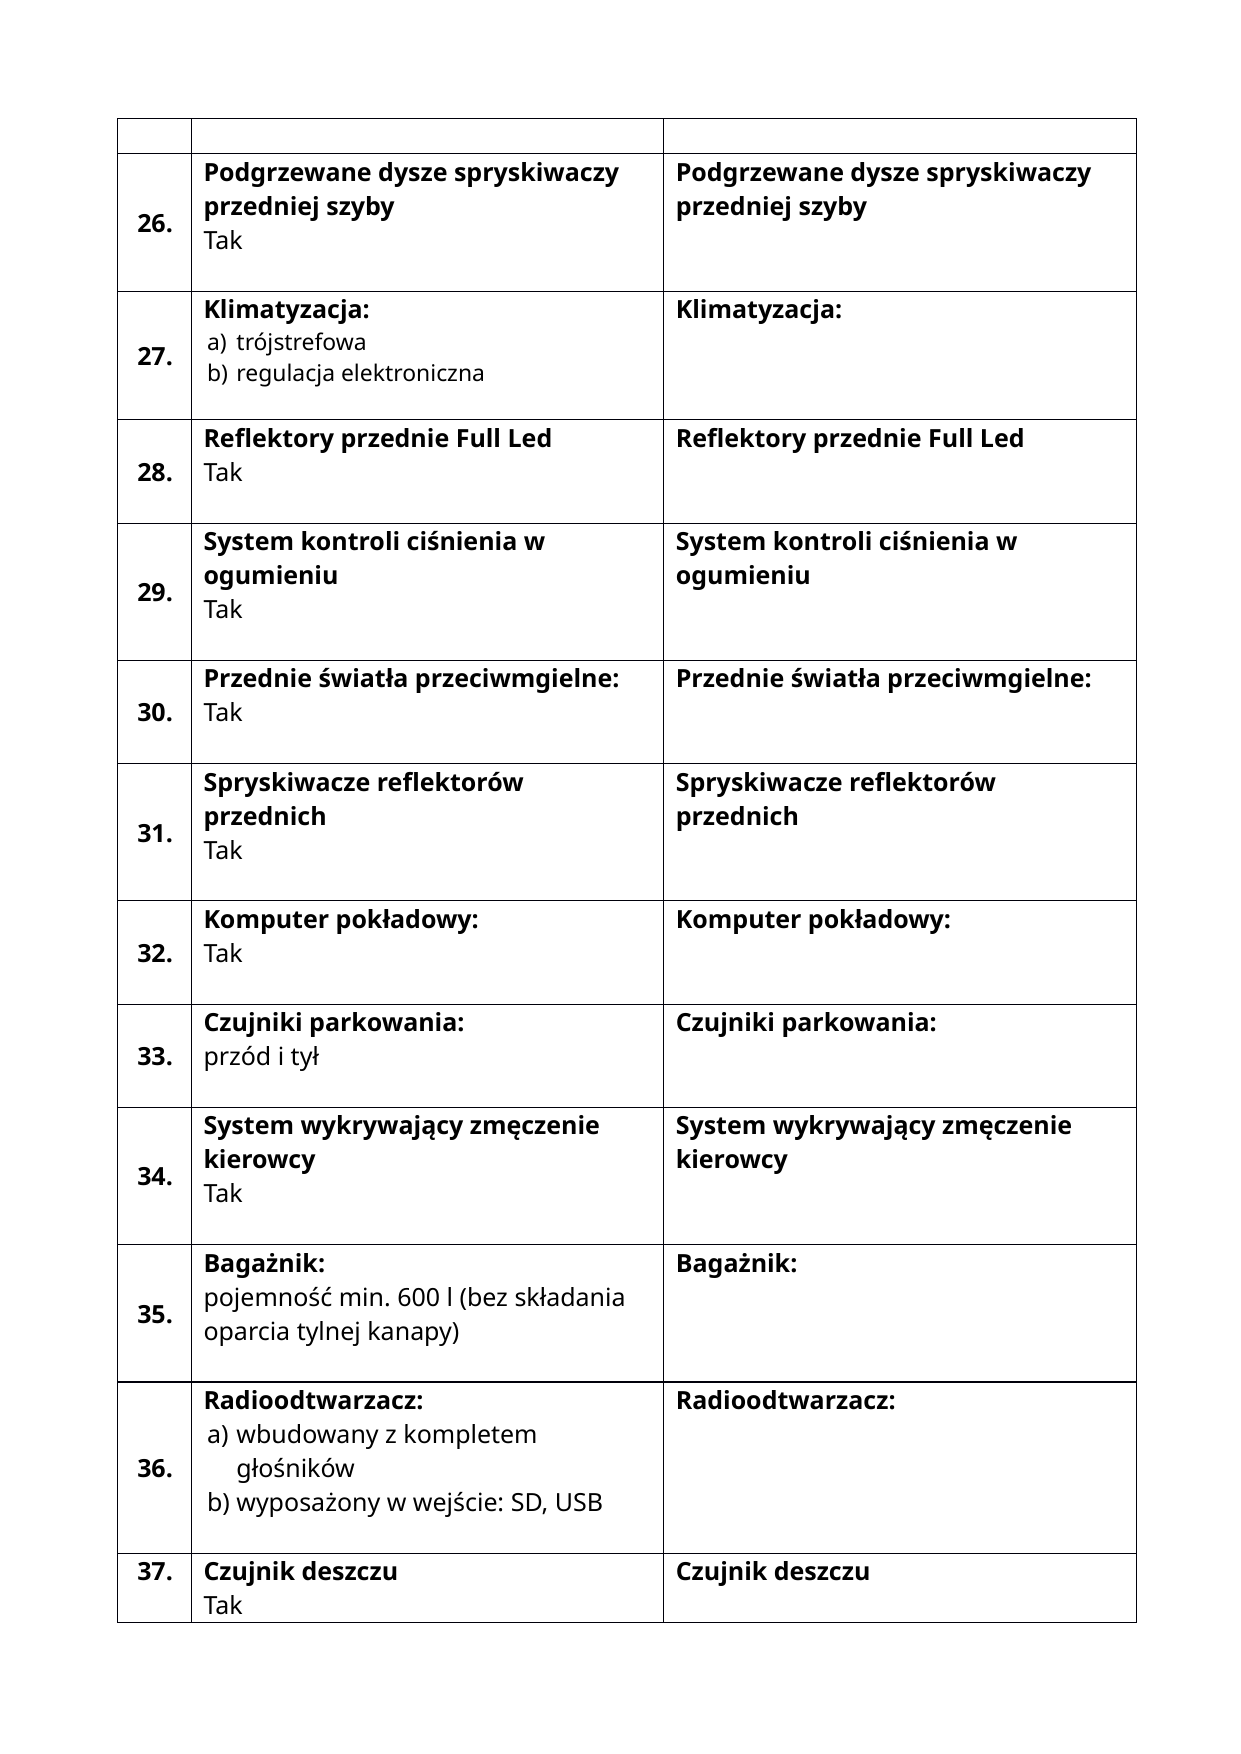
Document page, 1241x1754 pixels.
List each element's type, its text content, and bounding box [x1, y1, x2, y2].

table_cell 27. [118, 292, 191, 419]
table_cell Podgrzewane dysze spryskiwaczy przedniej szyby Tak [192, 154, 663, 291]
table_cell Radioodtwarzacz: [664, 1383, 1136, 1553]
table_cell Przednie światła przeciwmgielne: Tak [192, 661, 663, 763]
table_cell 31. [118, 764, 191, 900]
table_cell Czujniki parkowania: [664, 1005, 1136, 1107]
table_cell 32. [118, 901, 191, 1004]
table_cell Reflektory przednie Full Led [664, 420, 1136, 523]
table_cell 30. [118, 661, 191, 763]
table_cell 26. [118, 154, 191, 291]
table_cell 28. [118, 420, 191, 523]
table_cell Bagażnik: [664, 1245, 1136, 1381]
table_cell Przednie światła przeciwmgielne: [664, 661, 1136, 763]
table_cell Czujnik deszczu Tak [192, 1554, 663, 1622]
table_cell Komputer pokładowy: Tak [192, 901, 663, 1004]
table_cell Radioodtwarzacz: wbudowany z kompletem głośników wyposażony w wejście: SD, USB [192, 1383, 663, 1553]
table_cell Spryskiwacze reflektorów przednich [664, 764, 1136, 900]
table_cell Bagażnik: pojemność min. 600 l (bez składania oparcia tylnej kanapy) [192, 1245, 663, 1381]
table_cell [118, 119, 191, 153]
table_cell System kontroli ciśnienia w ogumieniu [664, 524, 1136, 660]
table_cell 29. [118, 524, 191, 660]
table_cell Czujniki parkowania: przód i tył [192, 1005, 663, 1107]
table_cell Komputer pokładowy: [664, 901, 1136, 1004]
table_cell Podgrzewane dysze spryskiwaczy przedniej szyby [664, 154, 1136, 291]
table_cell System kontroli ciśnienia w ogumieniu Tak [192, 524, 663, 660]
table_cell System wykrywający zmęczenie kierowcy [664, 1108, 1136, 1244]
table_cell Spryskiwacze reflektorów przednich Tak [192, 764, 663, 900]
table_cell 34. [118, 1108, 191, 1244]
table_cell 33. [118, 1005, 191, 1107]
table_cell Klimatyzacja: [664, 292, 1136, 419]
table_cell Reflektory przednie Full Led Tak [192, 420, 663, 523]
table_cell System wykrywający zmęczenie kierowcy Tak [192, 1108, 663, 1244]
table_cell 36. [118, 1383, 191, 1553]
table_cell [192, 119, 663, 153]
table_cell 35. [118, 1245, 191, 1381]
table_cell Czujnik deszczu [664, 1554, 1136, 1622]
table_cell 37. [118, 1554, 191, 1622]
table_cell Klimatyzacja: trójstrefowa regulacja elektroniczna [192, 292, 663, 419]
table_cell [664, 119, 1136, 153]
